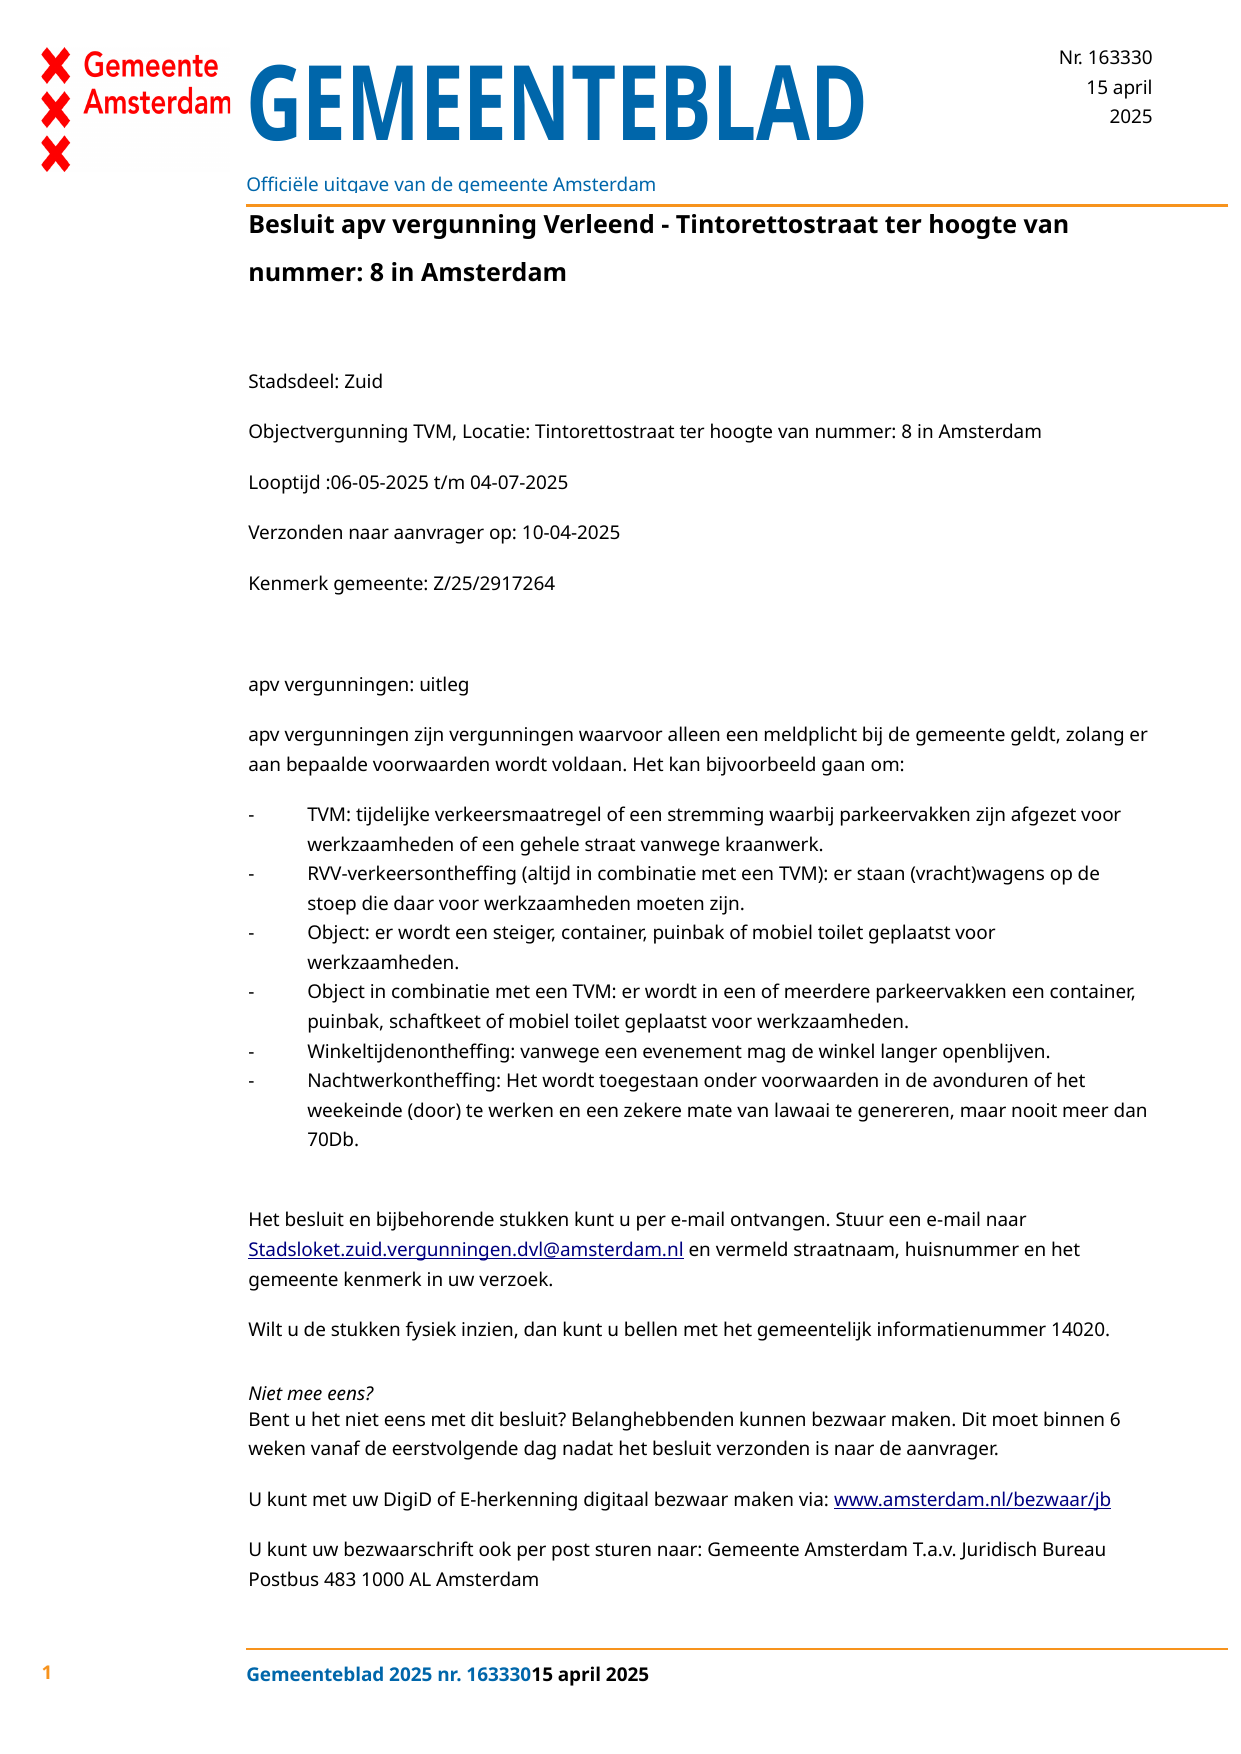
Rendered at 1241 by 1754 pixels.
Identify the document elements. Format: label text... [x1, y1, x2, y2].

text Verzonden naar aanvrager op: 10-04-2025 [248, 519, 1152, 545]
text apv vergunningen: uitleg [248, 671, 1152, 697]
list Object: er wordt een steiger, container, puinbak of mobiel toilet geplaatst voor werkzaamheden. [248, 919, 1152, 975]
text Stadsdeel: Zuid [248, 368, 1152, 394]
text U kunt uw bezwaarschrift ook per post sturen naar: Gemeente Amsterdam T.a.v. Juridisch Bureau Postbus 483 1000 AL Amsterdam [248, 1536, 1152, 1592]
text Objectvergunning TVM, Locatie: Tintorettostraat ter hoogte van nummer: 8 in Amsterdam [248, 419, 1152, 444]
list TVM: tijdelijke verkeersmaatregel of een stremming waarbij parkeervakken zijn afgezet voor werkzaamheden of een gehele straat vanwege kraanwerk. [248, 801, 1152, 857]
list RVV-verkeersontheffing (altijd in combinatie met een TVM): er staan (vracht)wagens op de stoep die daar voor werkzaamheden moeten zijn. [248, 860, 1152, 916]
text Looptijd :06-05-2025 t/m 04-07-2025 [248, 469, 1152, 495]
text Niet mee eens? [248, 1380, 1152, 1406]
text Besluit apv vergunning Verleend - Tintorettostraat ter hoogte van nummer: 8 in Amsterdam [248, 207, 1152, 288]
picture [41, 47, 231, 172]
text Kenmerk gemeente: Z/25/2917264 [248, 570, 1152, 596]
text U kunt met uw DigiD of E-herkenning digitaal bezwaar maken via: www.amsterdam.nl/bezwaar/jb [248, 1486, 1152, 1512]
text Wilt u de stukken fysiek inzien, dan kunt u bellen met het gemeentelijk informatienummer 14020. [248, 1316, 1152, 1342]
text apv vergunningen zijn vergunningen waarvoor alleen een meldplicht bij de gemeente geldt, zolang er aan bepaalde voorwaarden wordt voldaan. Het kan bijvoorbeeld gaan om: [248, 721, 1152, 777]
text Het besluit en bijbehorende stukken kunt u per e-mail ontvangen. Stuur een e-mail naar Stadsloket.zuid.vergunningen.dvl@amsterdam.nl en vermeld straatnaam, huisnummer en het gemeente kenmerk in uw verzoek. [248, 1207, 1152, 1292]
list Object in combinatie met een TVM: er wordt in een of meerdere parkeervakken een container, puinbak, schaftkeet of mobiel toilet geplaatst voor werkzaamheden. [248, 979, 1152, 1034]
list Winkeltijdenontheffing: vanwege een evenement mag de winkel langer openblijven. [248, 1038, 1152, 1064]
text Bent u het niet eens met dit besluit? Belanghebbenden kunnen bezwaar maken. Dit moet binnen 6 weken vanaf de eerstvolgende dag nadat het besluit verzonden is naar de aanvrager. [248, 1406, 1152, 1461]
list Nachtwerkontheffing: Het wordt toegestaan onder voorwaarden in de avonduren of het weekeinde (door) te werken en een zekere mate van lawaai te genereren, maar nooit meer dan 70Db. [248, 1067, 1152, 1152]
